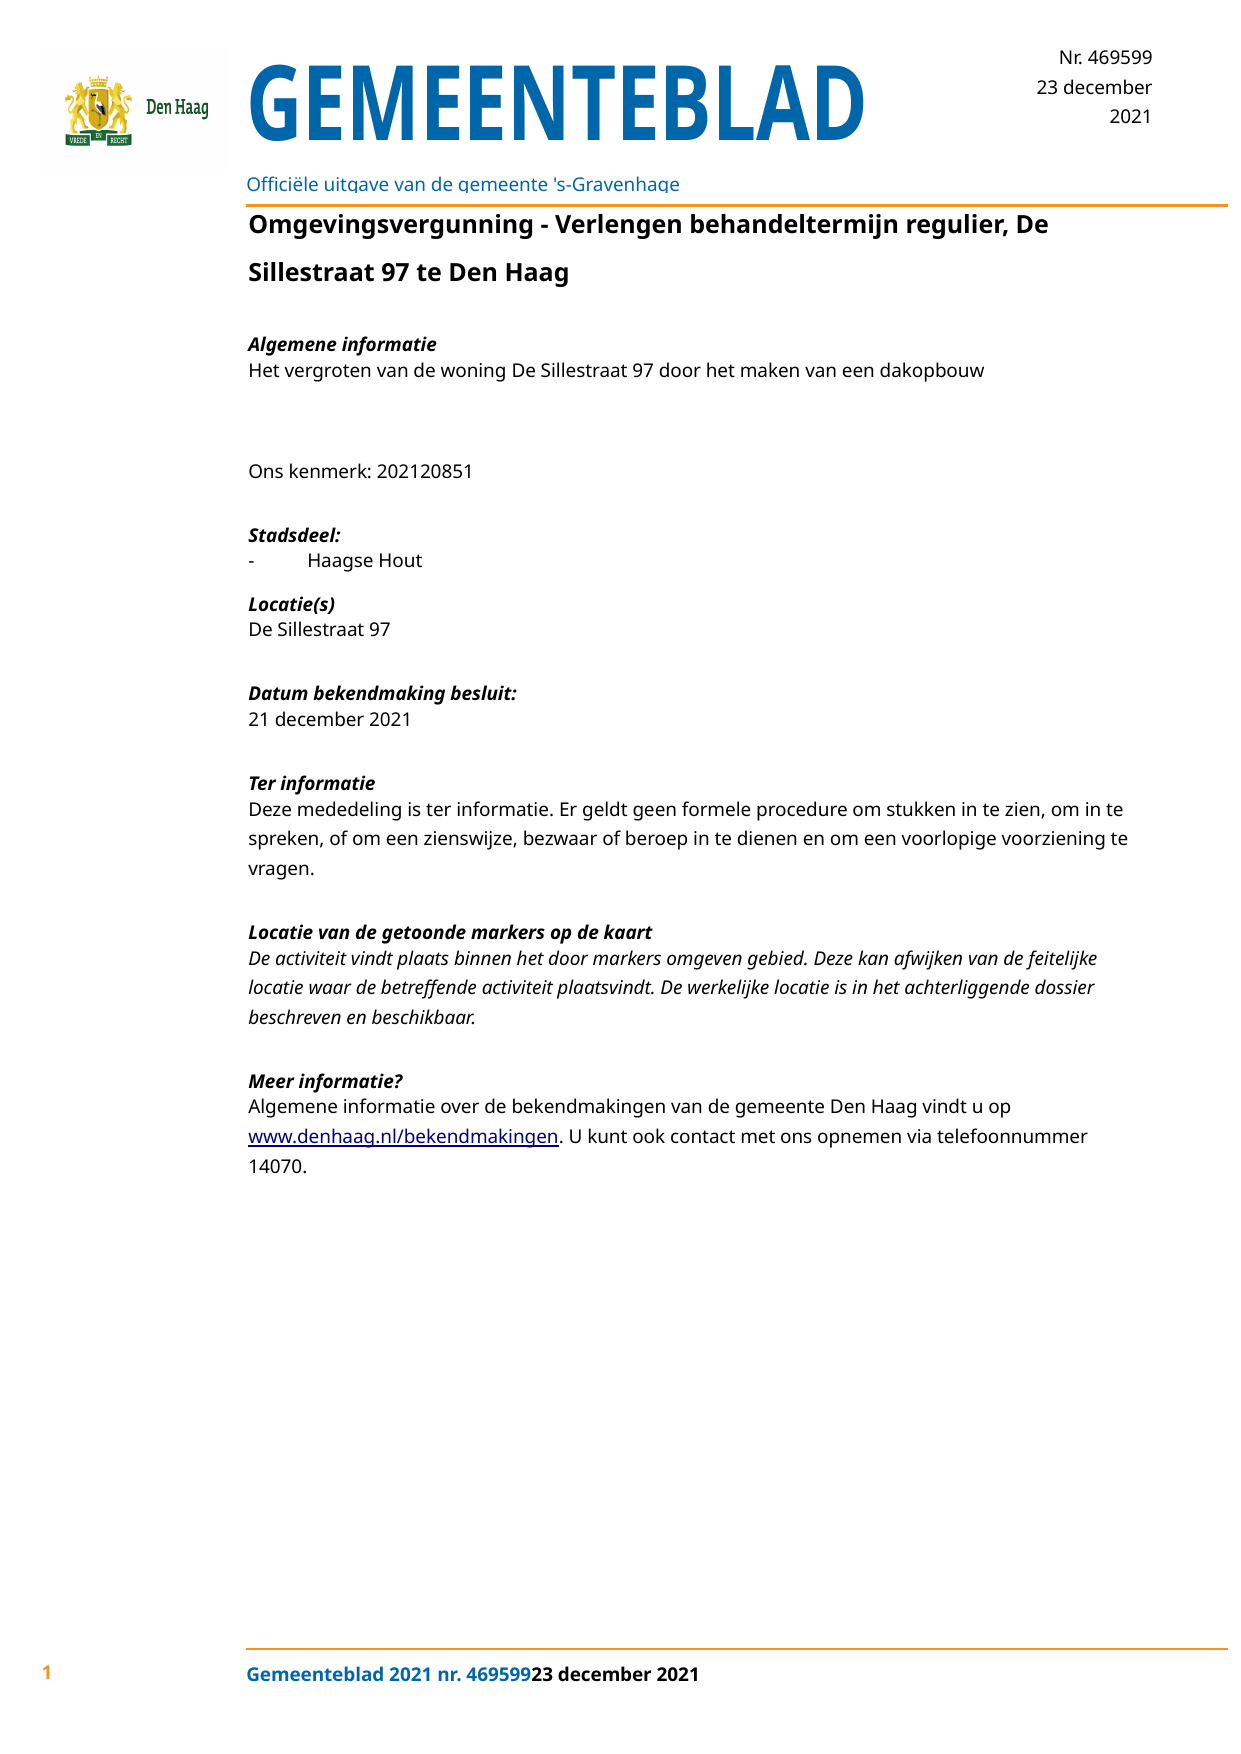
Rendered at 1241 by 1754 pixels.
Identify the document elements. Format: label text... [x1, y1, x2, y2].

text De Sillestraat 97 [248, 617, 1152, 642]
text Stadsdeel: [248, 522, 1152, 548]
text Datum bekendmaking besluit: [248, 681, 1152, 706]
text Meer informatie? [248, 1068, 1152, 1094]
text Algemene informatie [248, 331, 1152, 357]
text De activiteit vindt plaats binnen het door markers omgeven gebied. Deze kan afwijken van de feitelijke locatie waar de betreffende activiteit plaatsvindt. De werkelijke locatie is in het achterliggende dossier beschreven en beschikbaar. [248, 945, 1152, 1030]
text Ter informatie [248, 770, 1152, 796]
text Het vergroten van de woning De Sillestraat 97 door het maken van een dakopbouw [248, 357, 1152, 383]
picture [41, 47, 231, 172]
list Haagse Hout [248, 548, 1152, 573]
text Deze mededeling is ter informatie. Er geldt geen formele procedure om stukken in te zien, om in te spreken, of om een zienswijze, bezwaar of beroep in te dienen en om een voorlopige voorziening te vragen. [248, 796, 1152, 881]
text Locatie(s) [248, 591, 1152, 617]
text Locatie van de getoonde markers op de kaart [248, 919, 1152, 945]
text Algemene informatie over de bekendmakingen van de gemeente Den Haag vindt u op www.denhaag.nl/bekendmakingen. U kunt ook contact met ons opnemen via telefoonnummer 14070. [248, 1094, 1152, 1178]
text Ons kenmerk: 202120851 [248, 458, 1152, 484]
text 21 december 2021 [248, 706, 1152, 732]
text Omgevingsvergunning - Verlengen behandeltermijn regulier, De Sillestraat 97 te Den Haag [248, 207, 1152, 288]
